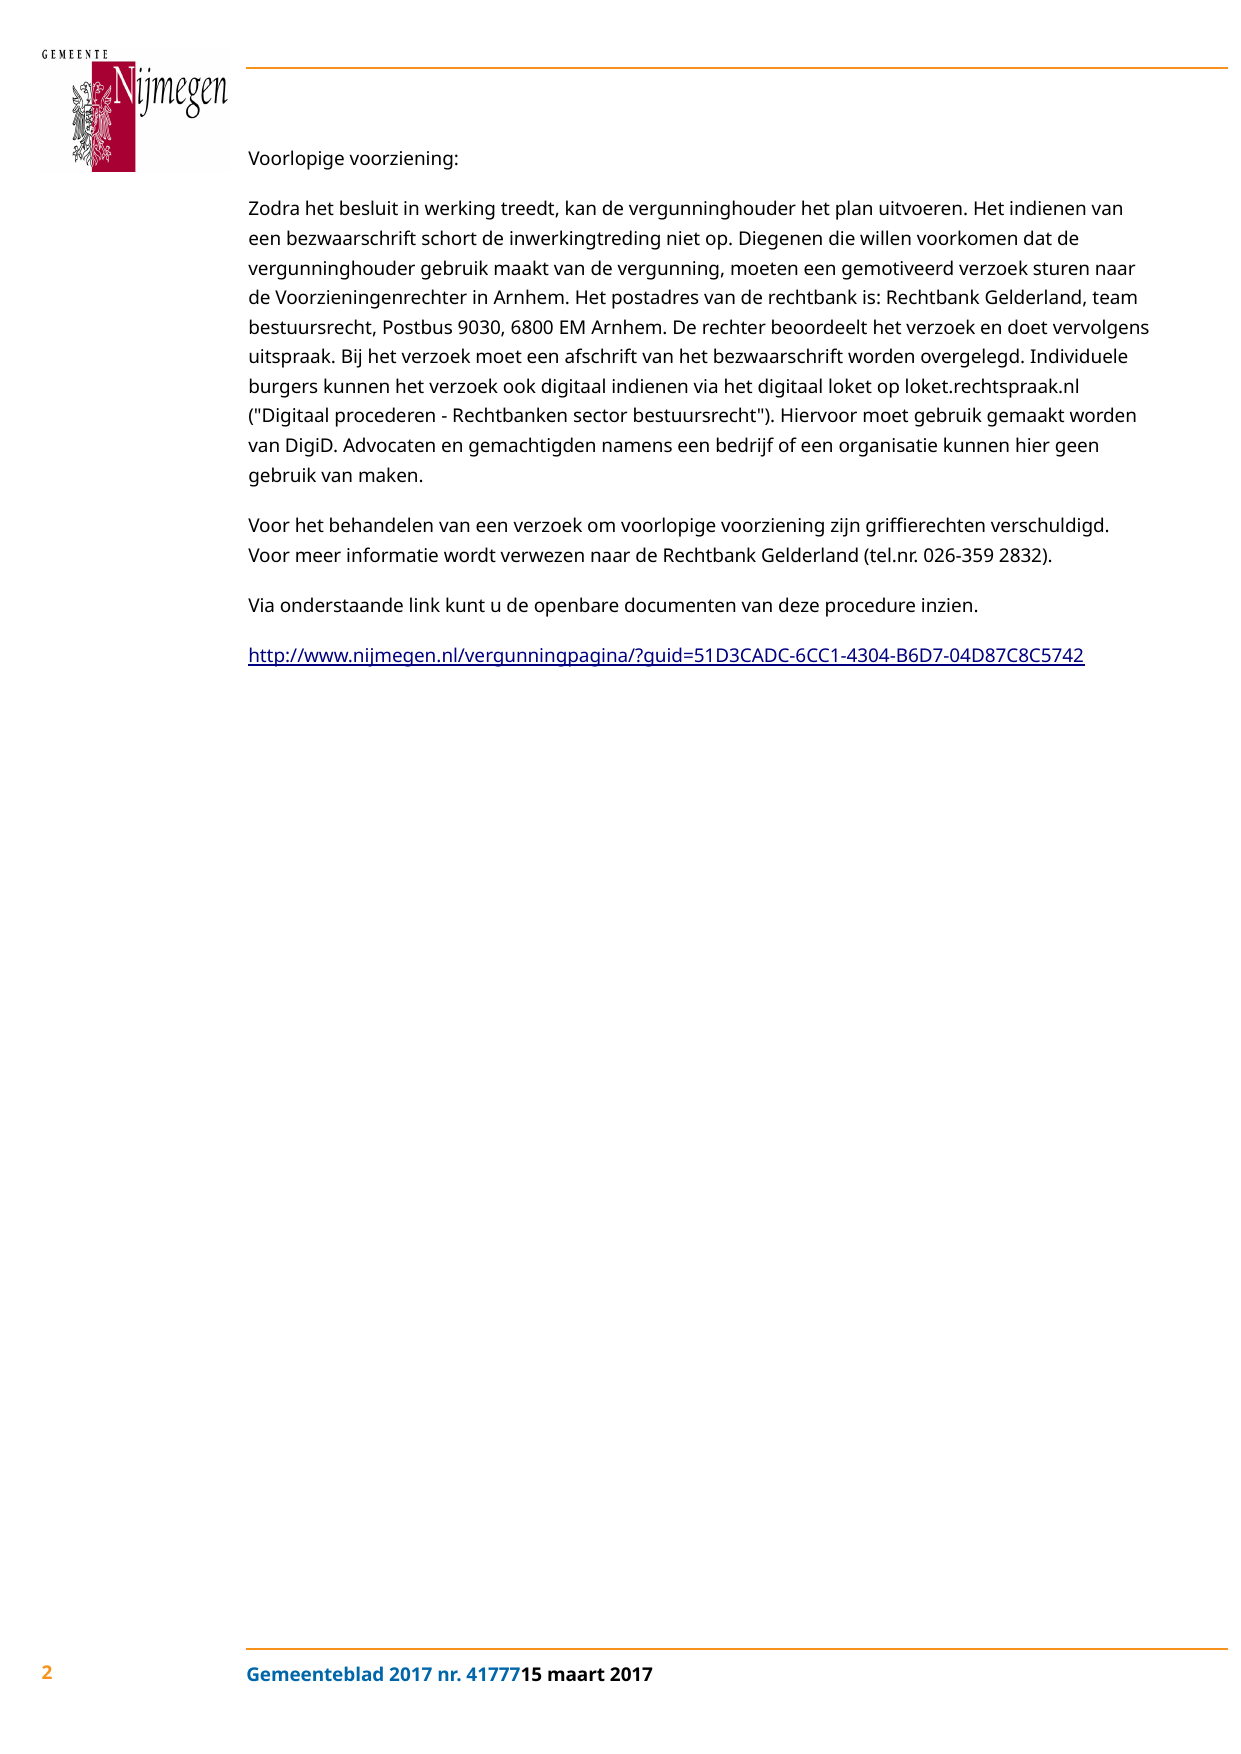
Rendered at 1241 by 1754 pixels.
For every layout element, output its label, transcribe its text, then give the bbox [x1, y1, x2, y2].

picture [41, 47, 231, 172]
text Zodra het besluit in werking treedt, kan de vergunninghouder het plan uitvoeren. Het indienen van een bezwaarschrift schort de inwerkingtreding niet op. Diegenen die willen voorkomen dat de vergunninghouder gebruik maakt van de vergunning, moeten een gemotiveerd verzoek sturen naar de Voorzieningenrechter in Arnhem. Het postadres van de rechtbank is: Rechtbank Gelderland, team bestuursrecht, Postbus 9030, 6800 EM Arnhem. De rechter beoordeelt het verzoek en doet vervolgens uitspraak. Bij het verzoek moet een afschrift van het bezwaarschrift worden overgelegd. Individuele burgers kunnen het verzoek ook digitaal indienen via het digitaal loket op loket.rechtspraak.nl ("Digitaal procederen - Rechtbanken sector bestuursrecht"). Hiervoor moet gebruik gemaakt worden van DigiD. Advocaten en gemachtigden namens een bedrijf of een organisatie kunnen hier geen gebruik van maken. [248, 196, 1152, 488]
text Voor het behandelen van een verzoek om voorlopige voorziening zijn griffierechten verschuldigd. Voor meer informatie wordt verwezen naar de Rechtbank Gelderland (tel.nr. 026-359 2832). [248, 512, 1152, 568]
text Voorlopige voorziening: [248, 145, 1152, 171]
text http://www.nijmegen.nl/vergunningpagina/?guid=51D3CADC-6CC1-4304-B6D7-04D87C8C5742 [248, 643, 1152, 668]
text Via onderstaande link kunt u de openbare documenten van deze procedure inzien. [248, 592, 1152, 618]
